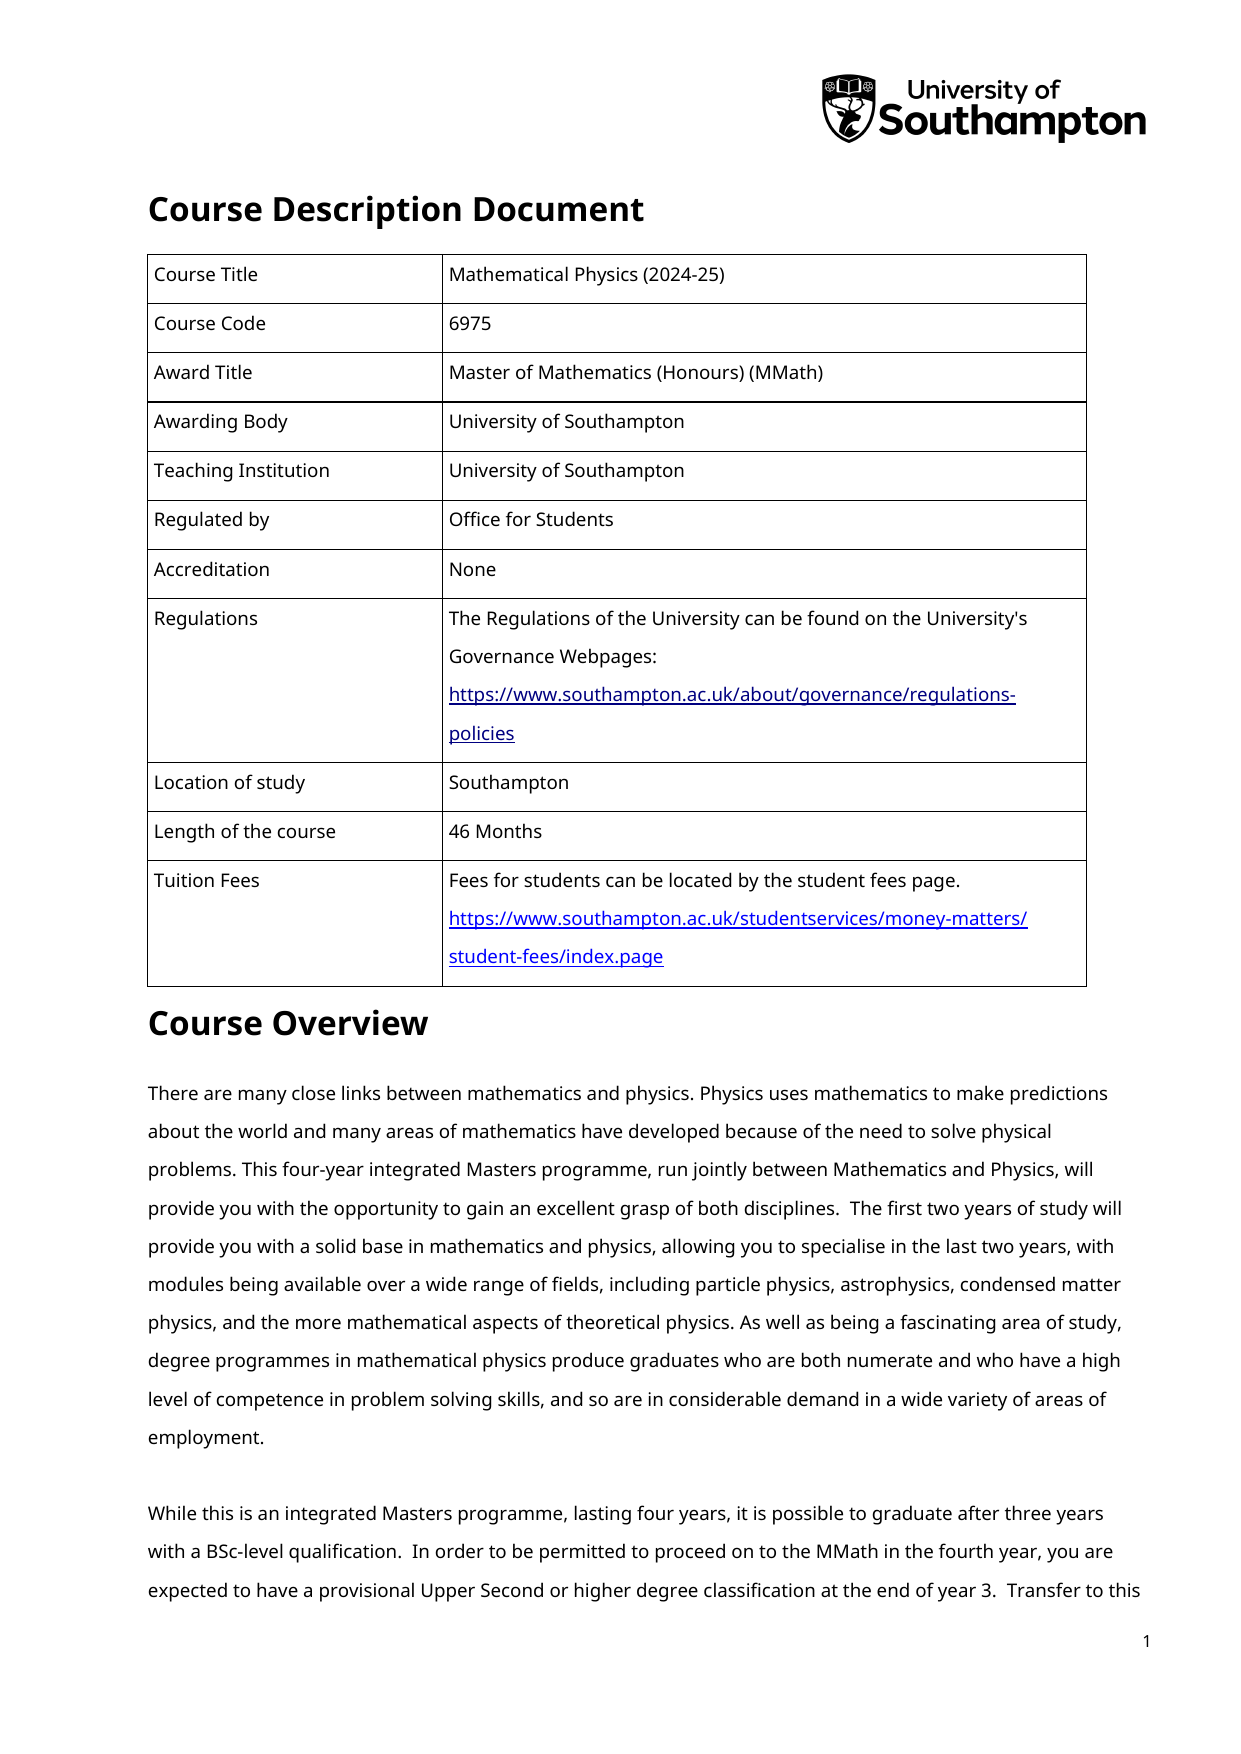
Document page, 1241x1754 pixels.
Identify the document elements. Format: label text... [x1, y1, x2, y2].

table_cell Length of the course [148, 812, 442, 860]
table_cell Course Code [148, 304, 442, 352]
table_cell Accreditation [148, 550, 442, 598]
table_cell Location of study [148, 763, 442, 811]
table_cell Office for Students [443, 501, 1086, 549]
table_cell Fees for students can be located by the student fees page. https://www.southampton.ac.uk/studentservices/money-matters/student-fees/index.page [443, 861, 1086, 986]
table_cell Teaching Institution [148, 452, 442, 500]
subtitle Course Description Document [148, 186, 1152, 231]
table_cell 6975 [443, 304, 1086, 352]
table_cell Southampton [443, 763, 1086, 811]
table_cell None [443, 550, 1086, 598]
table_cell The Regulations of the University can be found on the University's Governance Webpages: https://www.southampton.ac.uk/about/governance/regulations-policies [443, 599, 1086, 762]
table_cell Master of Mathematics (Honours) (MMath) [443, 353, 1086, 401]
table_header Course Title [148, 255, 442, 303]
table_cell Regulations [148, 599, 442, 762]
text There are many close links between mathematics and physics. Physics uses mathematics to make predictions about the world and many areas of mathematics have developed because of the need to solve physical problems. This four-year integrated Masters programme, run jointly between Mathematics and Physics, will provide you with the opportunity to gain an excellent grasp of both disciplines. The first two years of study will provide you with a solid base in mathematics and physics, allowing you to specialise in the last two years, with modules being available over a wide range of fields, including particle physics, astrophysics, condensed matter physics, and the more mathematical aspects of theoretical physics. As well as being a fascinating area of study, degree programmes in mathematical physics produce graduates who are both numerate and who have a high level of competence in problem solving skills, and so are in considerable demand in a wide variety of areas of employment. While this is an integrated Masters programme, lasting four years, it is possible to graduate after three years with a BSc-level qualification. In order to be permitted to proceed on to the MMath in the fourth year, you are expected to have a provisional Upper Second or higher degree classification at the end of year 3. Transfer to this [148, 1080, 1145, 1603]
subtitle Course Overview [148, 999, 1152, 1045]
table_cell Award Title [148, 353, 442, 401]
table_header Mathematical Physics (2024-25) [443, 255, 1086, 303]
table_cell University of Southampton [443, 403, 1086, 451]
table_cell Tuition Fees [148, 861, 442, 986]
table_cell Awarding Body [148, 403, 442, 451]
table_cell 46 Months [443, 812, 1086, 860]
table_cell Regulated by [148, 501, 442, 549]
table_cell University of Southampton [443, 452, 1086, 500]
